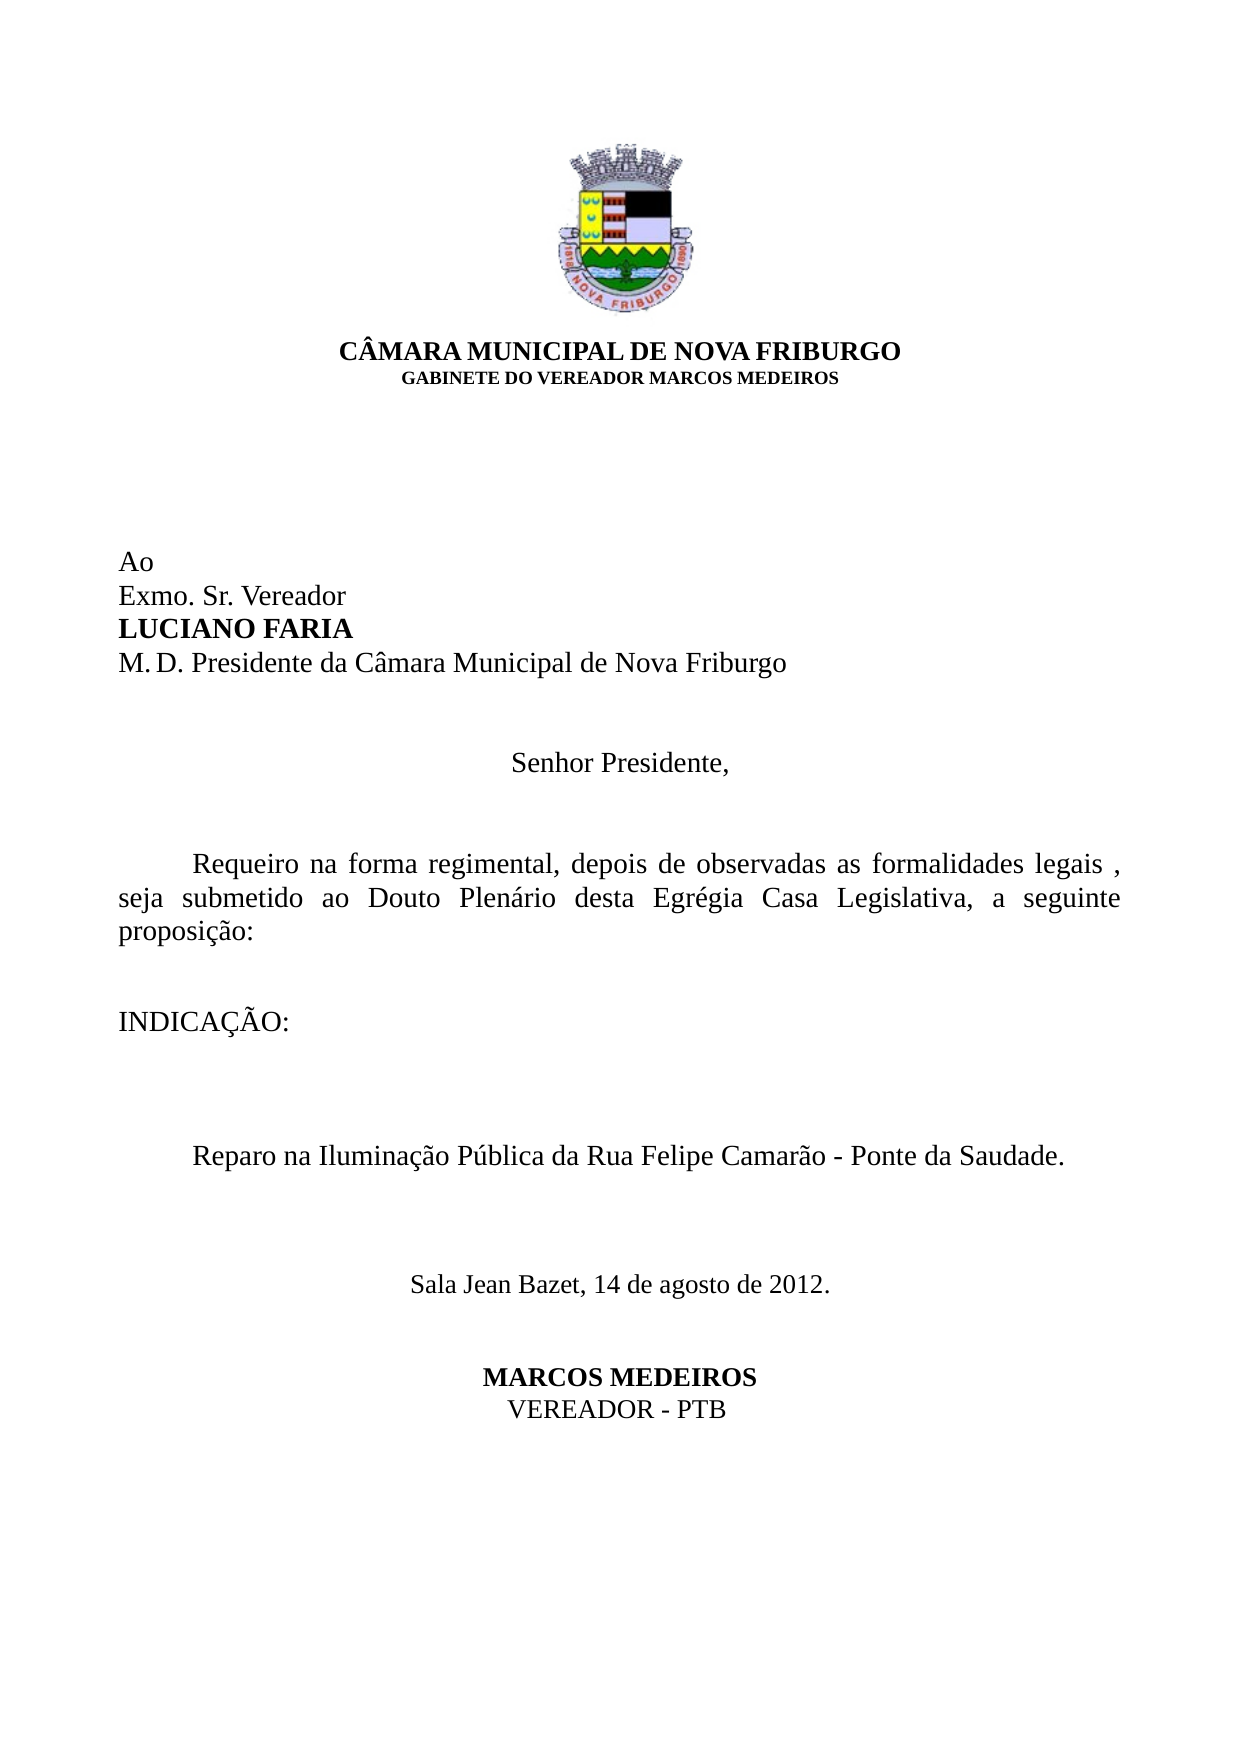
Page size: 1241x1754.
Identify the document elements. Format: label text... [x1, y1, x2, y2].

text MARCOS MEDEIROS [118, 1362, 1122, 1393]
text LUCIANO FARIA [118, 611, 1122, 645]
text Exmo. Sr. Vereador [118, 578, 1122, 611]
text Ao [118, 544, 1122, 578]
text Senhor Presidente, [118, 746, 1122, 779]
text INDICAÇÃO: [118, 1004, 1122, 1038]
picture [537, 127, 703, 327]
text Sala Jean Bazet, 14 de agosto de 2012. [118, 1268, 1122, 1299]
text GABINETE DO VEREADOR MARCOS MEDEIROS [118, 367, 1122, 388]
text Requeiro na forma regimental, depois de observadas as formalidades legais , seja submetido ao Douto Plenário desta Egrégia Casa Legislativa, a seguinte proposição: [118, 846, 1122, 947]
list D. Presidente da Câmara Municipal de Nova Friburgo [118, 645, 1122, 678]
text VEREADOR - PTB [118, 1393, 1122, 1424]
text Reparo na Iluminação Pública da Rua Felipe Camarão - Ponte da Saudade. [118, 1138, 1122, 1172]
text CÂMARA MUNICIPAL DE NOVA FRIBURGO [118, 335, 1122, 367]
